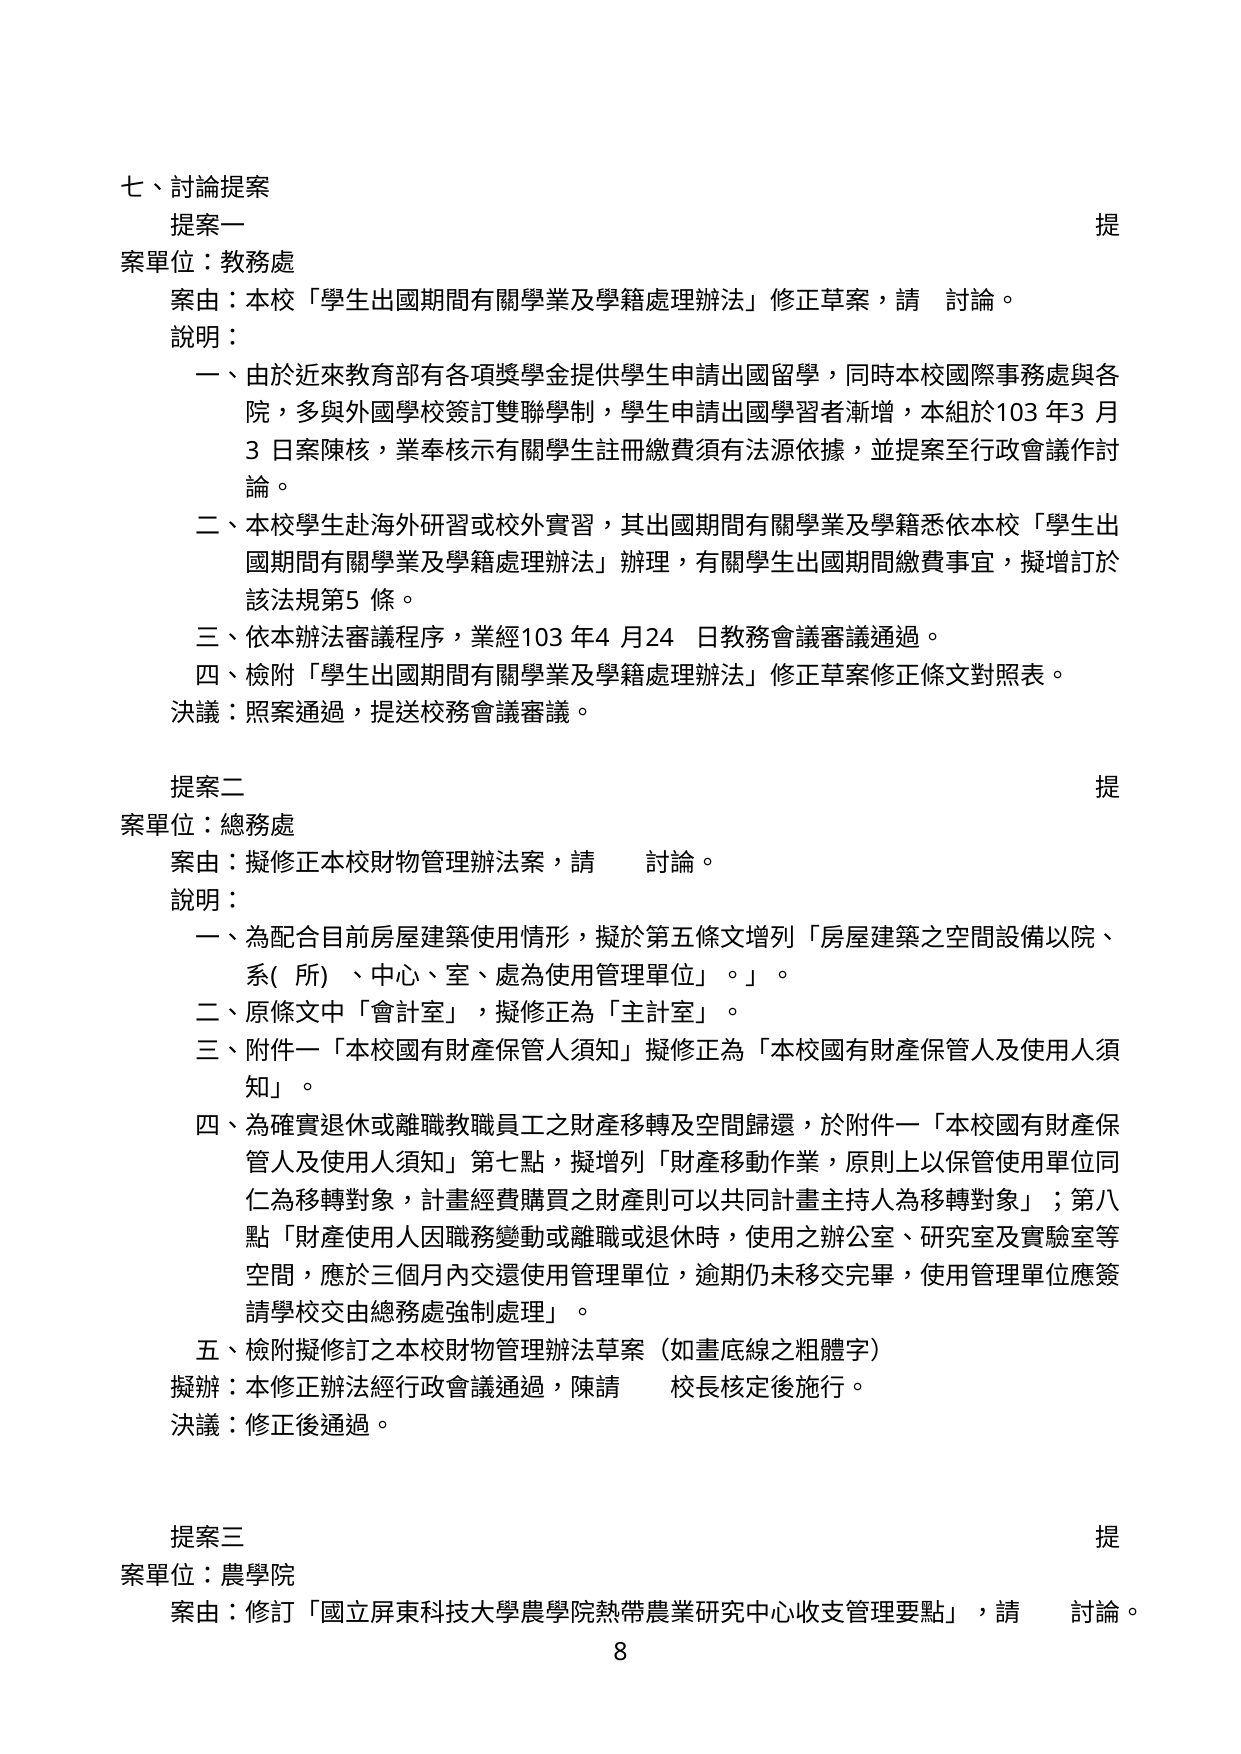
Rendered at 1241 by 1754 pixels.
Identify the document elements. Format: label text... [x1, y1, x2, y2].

text 說明： [120, 317, 1120, 355]
text 提案二 提案單位：總務處 [120, 767, 1120, 842]
text 案由：修訂「國立屏東科技大學農學院熱帶農業研究中心收支管理要點」，請 討論。 [120, 1592, 1120, 1630]
text 三、依本辦法審議程序，業經103年4月24日教務會議審議通過。 [120, 617, 1120, 655]
text 四、檢附「學生出國期間有關學業及學籍處理辦法」修正草案修正條文對照表。 [120, 655, 1120, 692]
text 二、原條文中「會計室」，擬修正為「主計室」。 [120, 992, 1120, 1030]
text 五、檢附擬修訂之本校財物管理辦法草案（如畫底線之粗體字） [120, 1330, 1120, 1367]
text 提案三 提案單位：農學院 [120, 1517, 1120, 1592]
text 擬辦：本修正辦法經行政會議通過，陳請 校長核定後施行。 [120, 1367, 1120, 1405]
text 決議：修正後通過。 [120, 1405, 1120, 1442]
text 決議：照案通過，提送校務會議審議。 [120, 692, 1120, 730]
text 案由：本校「學生出國期間有關學業及學籍處理辦法」修正草案，請 討論。 [120, 280, 1120, 317]
text 三、附件一「本校國有財產保管人須知」擬修正為「本校國有財產保管人及使用人須知」。 [195, 1030, 1120, 1105]
text 二、本校學生赴海外研習或校外實習，其出國期間有關學業及學籍悉依本校「學生出國期間有關學業及學籍處理辦法」辦理，有關學生出國期間繳費事宜，擬增訂於該法規第5條。 [195, 505, 1120, 617]
text 七、討論提案 [120, 167, 1120, 205]
text 案由：擬修正本校財物管理辦法案，請 討論。 [120, 842, 1120, 880]
text 一、由於近來教育部有各項獎學金提供學生申請出國留學，同時本校國際事務處與各院，多與外國學校簽訂雙聯學制，學生申請出國學習者漸增，本組於103年3月3日案陳核，業奉核示有關學生註冊繳費須有法源依據，並提案至行政會議作討論。 [195, 355, 1120, 505]
text 一、為配合目前房屋建築使用情形，擬於第五條文增列「房屋建築之空間設備以院、系(所)、中心、室、處為使用管理單位」。」。 [195, 917, 1120, 992]
text 四、為確實退休或離職教職員工之財產移轉及空間歸還，於附件一「本校國有財產保管人及使用人須知」第七點，擬增列「財產移動作業，原則上以保管使用單位同仁為移轉對象，計畫經費購買之財產則可以共同計畫主持人為移轉對象」；第八點「財產使用人因職務變動或離職或退休時，使用之辦公室、研究室及實驗室等空間，應於三個月內交還使用管理單位，逾期仍未移交完畢，使用管理單位應簽請學校交由總務處強制處理」。 [195, 1105, 1120, 1330]
text 提案一 提案單位：教務處 [120, 205, 1120, 280]
text 說明： [120, 880, 1120, 917]
